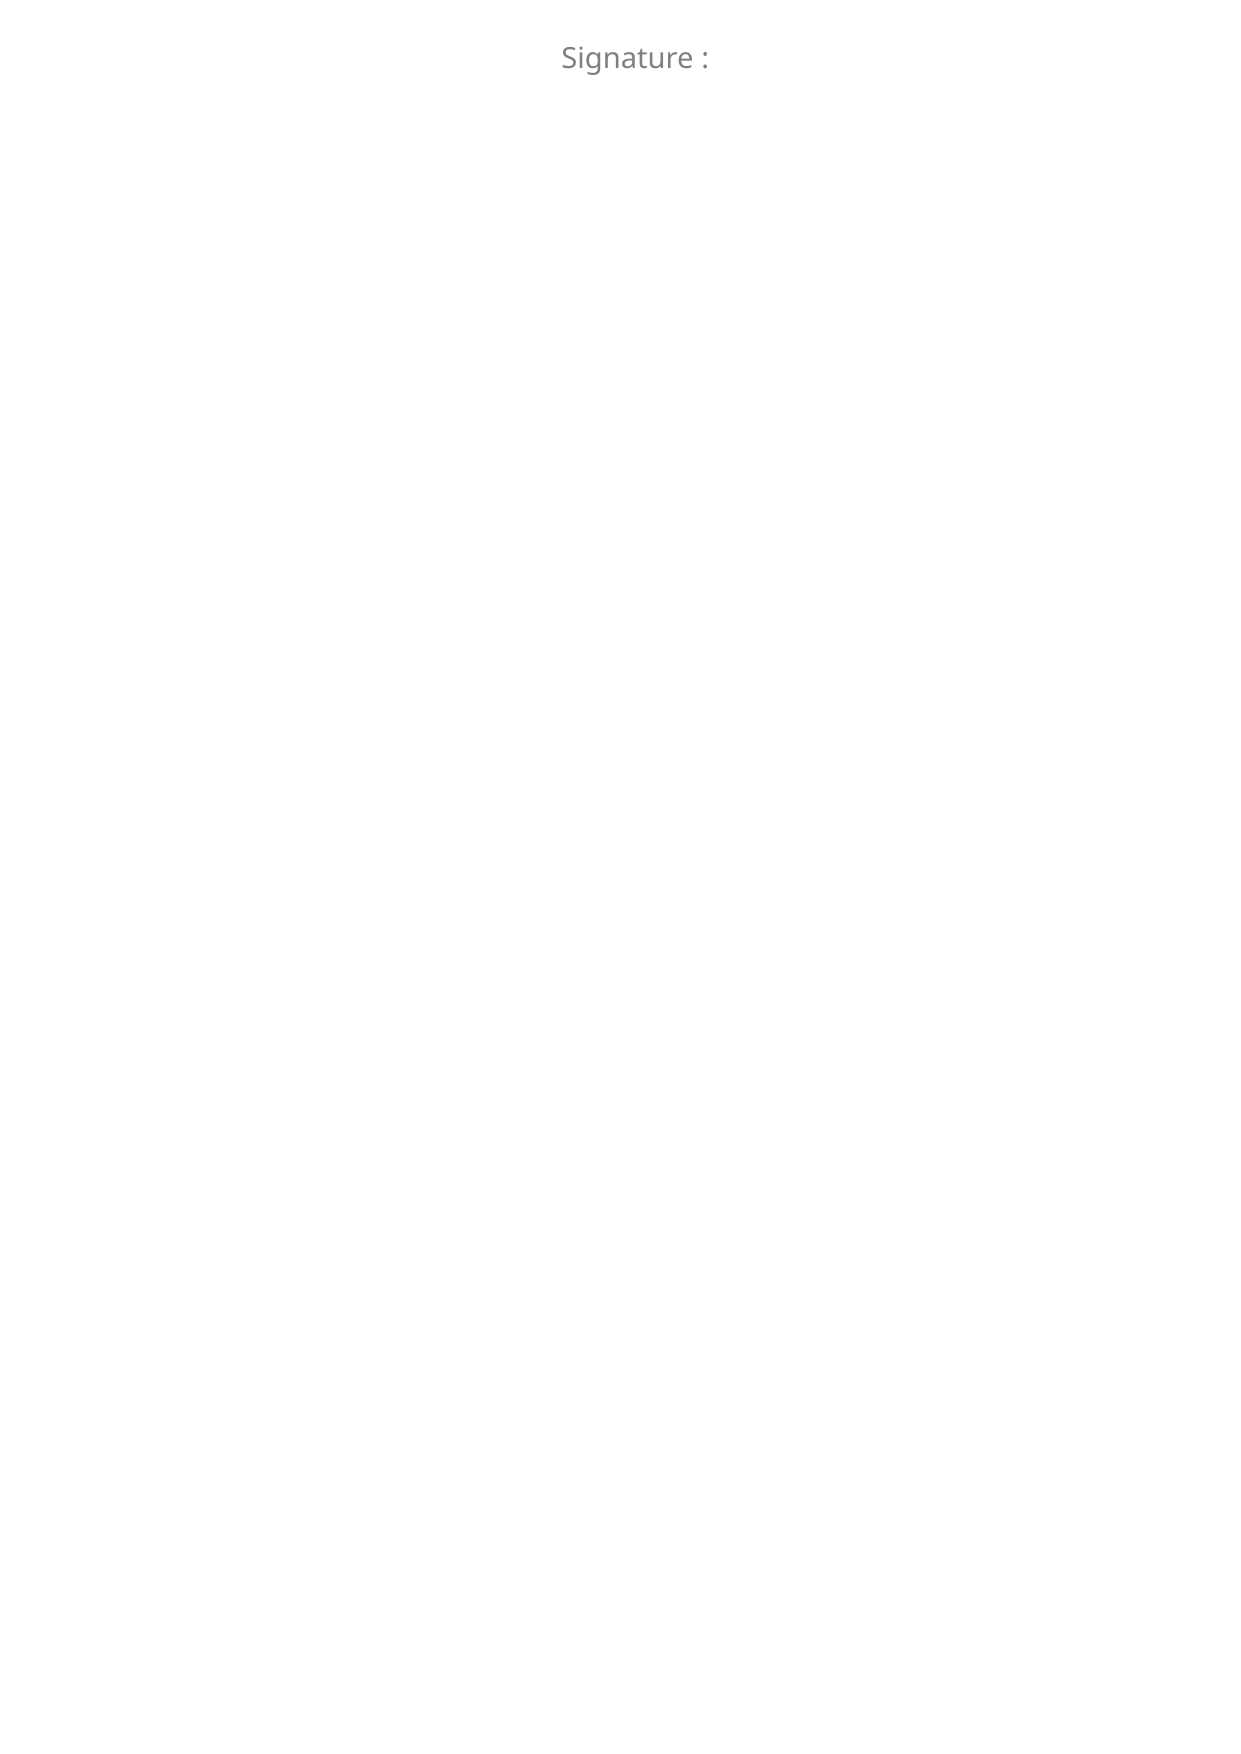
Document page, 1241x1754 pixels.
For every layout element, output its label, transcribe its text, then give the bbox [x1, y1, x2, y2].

text Signature : [118, 37, 1122, 77]
